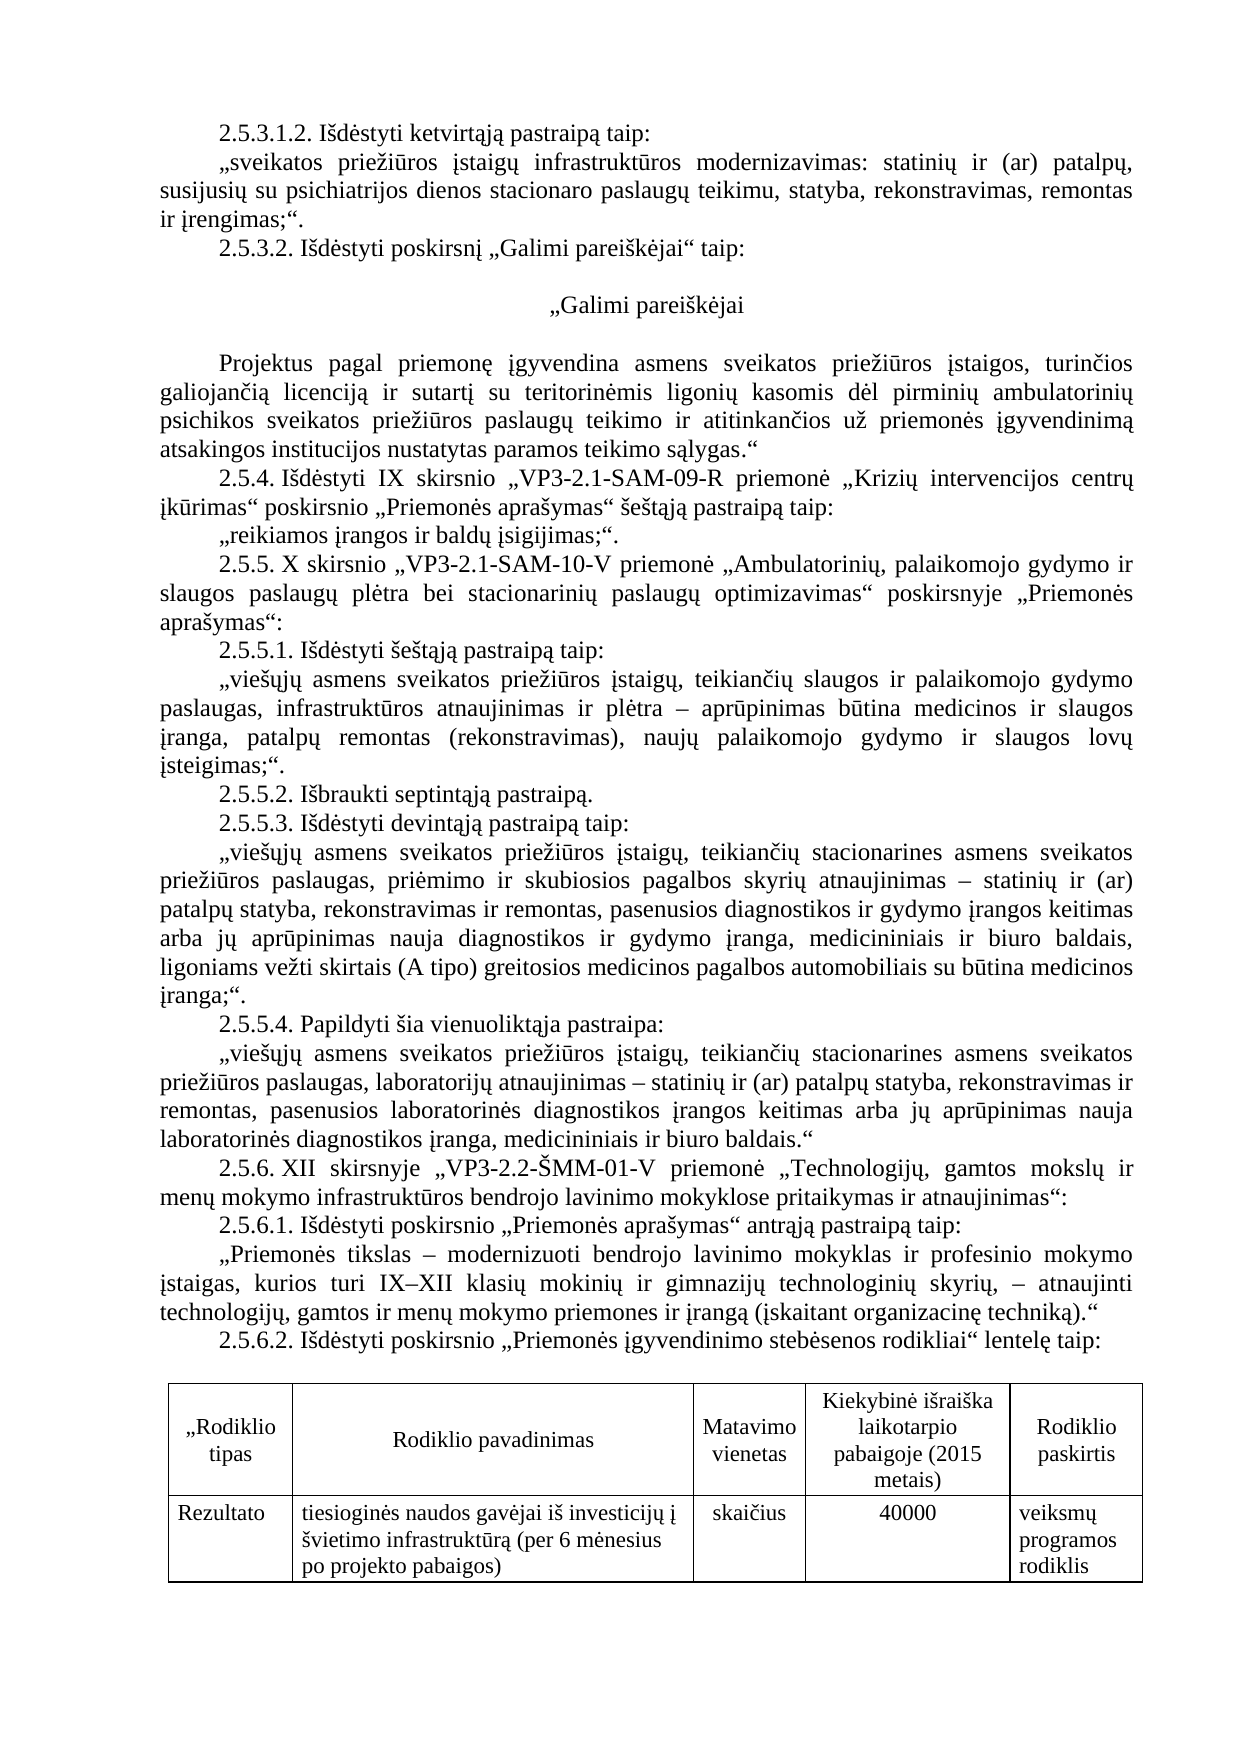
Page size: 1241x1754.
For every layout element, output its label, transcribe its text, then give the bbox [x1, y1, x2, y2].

text 2.5.6. XII skirsnyje „VP3-2.2-ŠMM-01-V priemonė „Technologijų, gamtos mokslų ir menų mokymo infrastruktūros bendrojo lavinimo mokyklose pritaikymas ir atnaujinimas“: [159, 1153, 1134, 1211]
table_header Matavimo vienetas [694, 1384, 805, 1495]
text „viešųjų asmens sveikatos priežiūros įstaigų, teikiančių stacionarines asmens sveikatos priežiūros paslaugas, laboratorijų atnaujinimas – statinių ir (ar) patalpų statyba, rekonstravimas ir remontas, pasenusios laboratorinės diagnostikos įrangos keitimas arba jų aprūpinimas nauja laboratorinės diagnostikos įranga, medicininiais ir biuro baldais.“ [159, 1038, 1134, 1153]
text „Galimi pareiškėjai [159, 291, 1134, 319]
text 2.5.4. Išdėstyti IX skirsnio „VP3-2.1-SAM-09-R priemonė „Krizių intervencijos centrų įkūrimas“ poskirsnio „Priemonės aprašymas“ šeštąją pastraipą taip: [159, 463, 1134, 521]
text „sveikatos priežiūros įstaigų infrastruktūros modernizavimas: statinių ir (ar) patalpų, susijusių su psichiatrijos dienos stacionaro paslaugų teikimu, statyba, rekonstravimas, remontas ir įrengimas;“. [159, 147, 1134, 233]
text 2.5.3.2. Išdėstyti poskirsnį „Galimi pareiškėjai“ taip: [159, 233, 1134, 262]
text 2.5.5.4. Papildyti šia vienuoliktąja pastraipa: [159, 1009, 1134, 1038]
table_cell tiesioginės naudos gavėjai iš investicijų į švietimo infrastruktūrą (per 6 mėnesius po projekto pabaigos) [293, 1496, 693, 1581]
table_cell veiksmų programos rodiklis [1011, 1496, 1142, 1581]
table_header Kiekybinė išraiška laikotarpio pabaigoje (2015 metais) [806, 1384, 1009, 1495]
text 2.5.5.2. Išbraukti septintąją pastraipą. [159, 779, 1134, 808]
text 2.5.3.1.2. Išdėstyti ketvirtąją pastraipą taip: [159, 118, 1134, 147]
table_cell 40000 [806, 1496, 1009, 1581]
text 2.5.5. X skirsnio „VP3-2.1-SAM-10-V priemonė „Ambulatorinių, palaikomojo gydymo ir slaugos paslaugų plėtra bei stacionarinių paslaugų optimizavimas“ poskirsnyje „Priemonės aprašymas“: [159, 549, 1134, 636]
table_header „Rodiklio tipas [169, 1384, 292, 1495]
text „viešųjų asmens sveikatos priežiūros įstaigų, teikiančių slaugos ir palaikomojo gydymo paslaugas, infrastruktūros atnaujinimas ir plėtra – aprūpinimas būtina medicinos ir slaugos įranga, patalpų remontas (rekonstravimas), naujų palaikomojo gydymo ir slaugos lovų įsteigimas;“. [159, 664, 1134, 779]
text 2.5.6.1. Išdėstyti poskirsnio „Priemonės aprašymas“ antrąją pastraipą taip: [159, 1211, 1134, 1239]
text „viešųjų asmens sveikatos priežiūros įstaigų, teikiančių stacionarines asmens sveikatos priežiūros paslaugas, priėmimo ir skubiosios pagalbos skyrių atnaujinimas – statinių ir (ar) patalpų statyba, rekonstravimas ir remontas, pasenusios diagnostikos ir gydymo įrangos keitimas arba jų aprūpinimas nauja diagnostikos ir gydymo įranga, medicininiais ir biuro baldais, ligoniams vežti skirtais (A tipo) greitosios medicinos pagalbos automobiliais su būtina medicinos įranga;“. [159, 837, 1134, 1009]
table_cell skaičius [694, 1496, 805, 1581]
text Projektus pagal priemonę įgyvendina asmens sveikatos priežiūros įstaigos, turinčios galiojančią licenciją ir sutartį su teritorinėmis ligonių kasomis dėl pirminių ambulatorinių psichikos sveikatos priežiūros paslaugų teikimo ir atitinkančios už priemonės įgyvendinimą atsakingos institucijos nustatytas paramos teikimo sąlygas.“ [159, 348, 1134, 463]
table_cell Rezultato [169, 1496, 292, 1581]
table_header Rodiklio pavadinimas [293, 1384, 693, 1495]
text 2.5.5.1. Išdėstyti šeštąją pastraipą taip: [159, 636, 1134, 664]
text „Priemonės tikslas – modernizuoti bendrojo lavinimo mokyklas ir profesinio mokymo įstaigas, kurios turi IX–XII klasių mokinių ir gimnazijų technologinių skyrių, – atnaujinti technologijų, gamtos ir menų mokymo priemones ir įrangą (įskaitant organizacinę techniką).“ [159, 1239, 1134, 1326]
text „reikiamos įrangos ir baldų įsigijimas;“. [159, 521, 1134, 549]
table_header Rodiklio paskirtis [1011, 1384, 1142, 1495]
text 2.5.5.3. Išdėstyti devintąją pastraipą taip: [159, 808, 1134, 837]
text 2.5.6.2. Išdėstyti poskirsnio „Priemonės įgyvendinimo stebėsenos rodikliai“ lentelę taip: [159, 1326, 1134, 1354]
